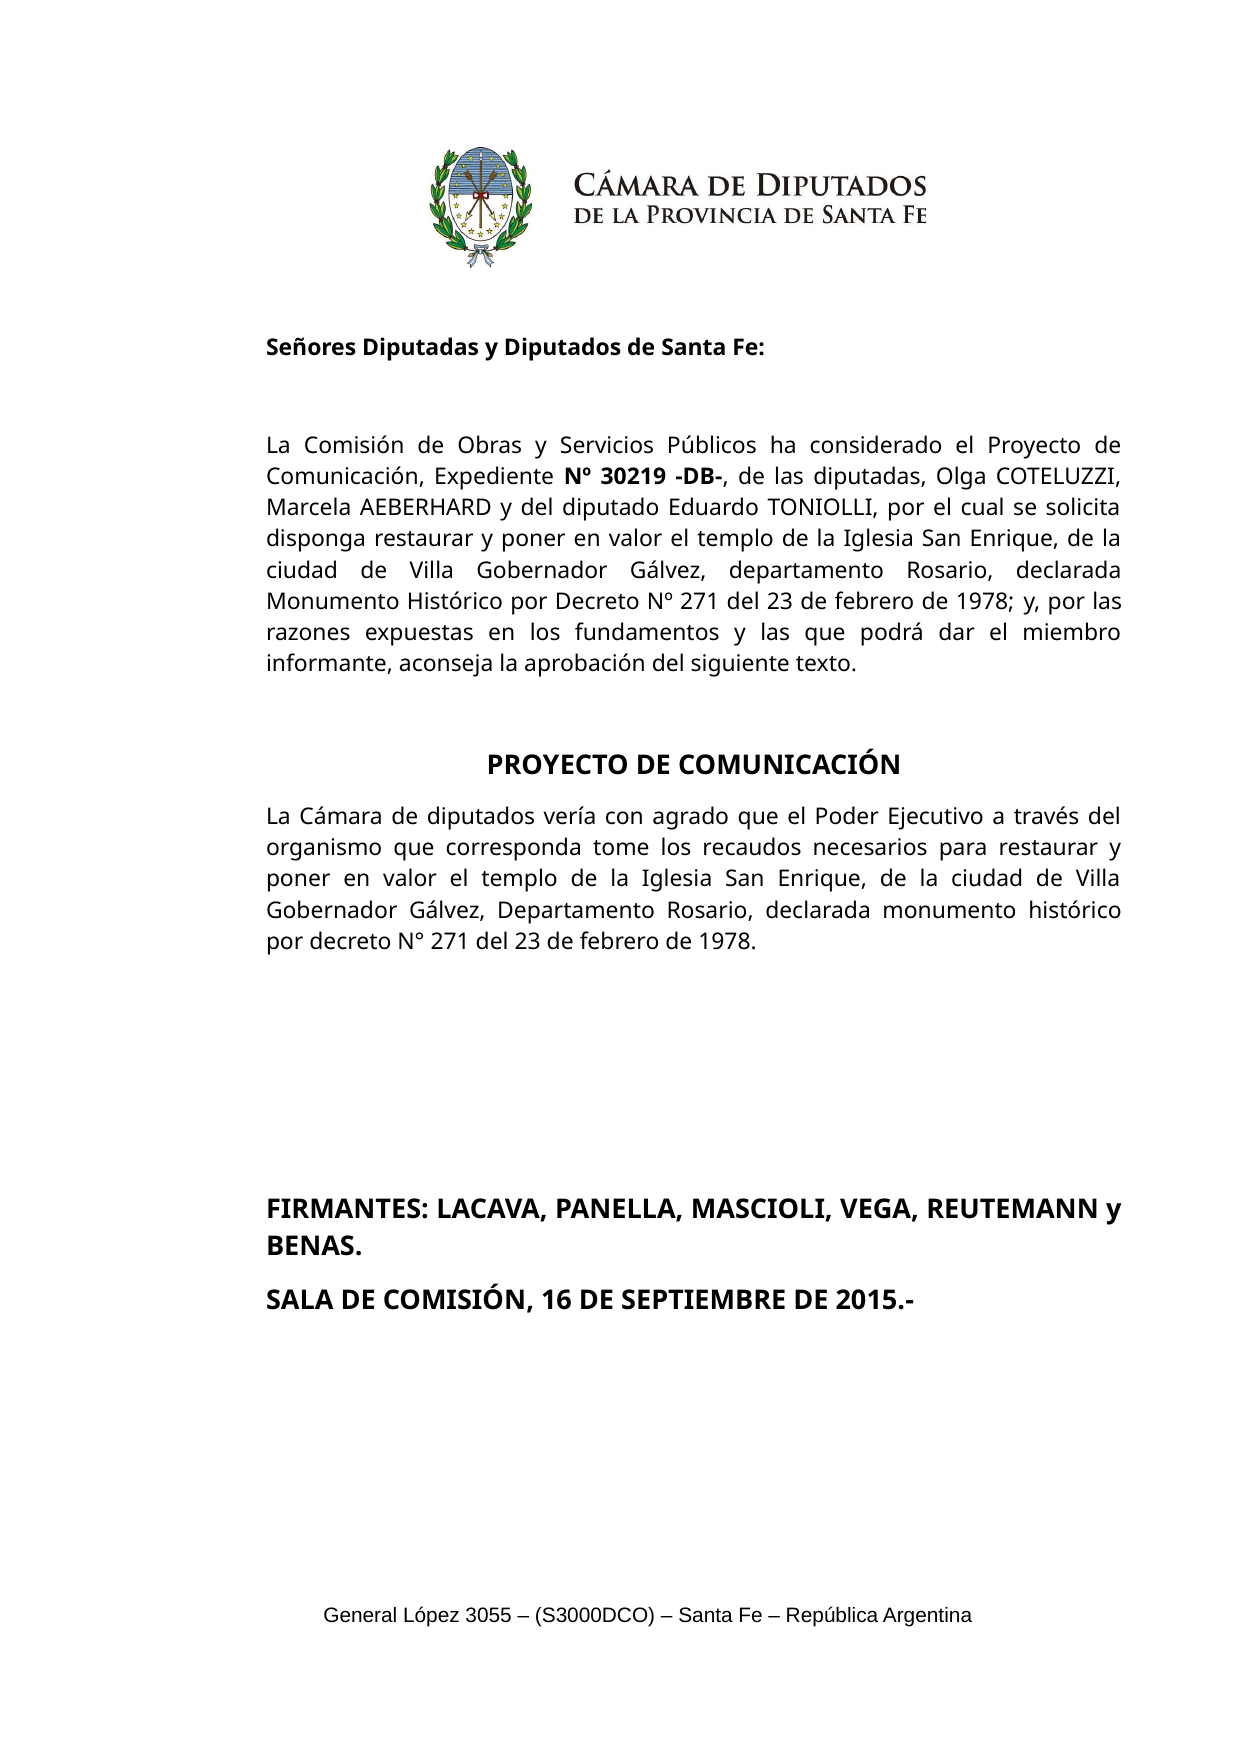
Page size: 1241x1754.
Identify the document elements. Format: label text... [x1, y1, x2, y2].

picture [429, 147, 927, 272]
text La Comisión de Obras y Servicios Públicos ha considerado el Proyecto de Comunicación, Expediente Nº 30219 -DB-, de las diputadas, Olga COTELUZZI, Marcela AEBERHARD y del diputado Eduardo TONIOLLI, por el cual se solicita disponga restaurar y poner en valor el templo de la Iglesia San Enrique, de la ciudad de Villa Gobernador Gálvez, departamento Rosario, declarada Monumento Histórico por Decreto Nº 271 del 23 de febrero de 1978; y, por las razones expuestas en los fundamentos y las que podrá dar el miembro informante, aconseja la aprobación del siguiente texto. [266, 429, 1122, 679]
text FIRMANTES: LACAVA, PANELLA, MASCIOLI, VEGA, REUTEMANN y BENAS. [266, 1189, 1122, 1263]
text SALA DE COMISIÓN, 16 DE SEPTIEMBRE DE 2015.- [266, 1281, 1122, 1318]
text La Cámara de diputados vería con agrado que el Poder Ejecutivo a través del organismo que corresponda tome los recaudos necesarios para restaurar y poner en valor el templo de la Iglesia San Enrique, de la ciudad de Villa Gobernador Gálvez, Departamento Rosario, declarada monumento histórico por decreto N° 271 del 23 de febrero de 1978. [266, 800, 1122, 956]
text PROYECTO DE COMUNICACIÓN [266, 745, 1122, 782]
text Señores Diputadas y Diputados de Santa Fe: [266, 331, 1122, 362]
